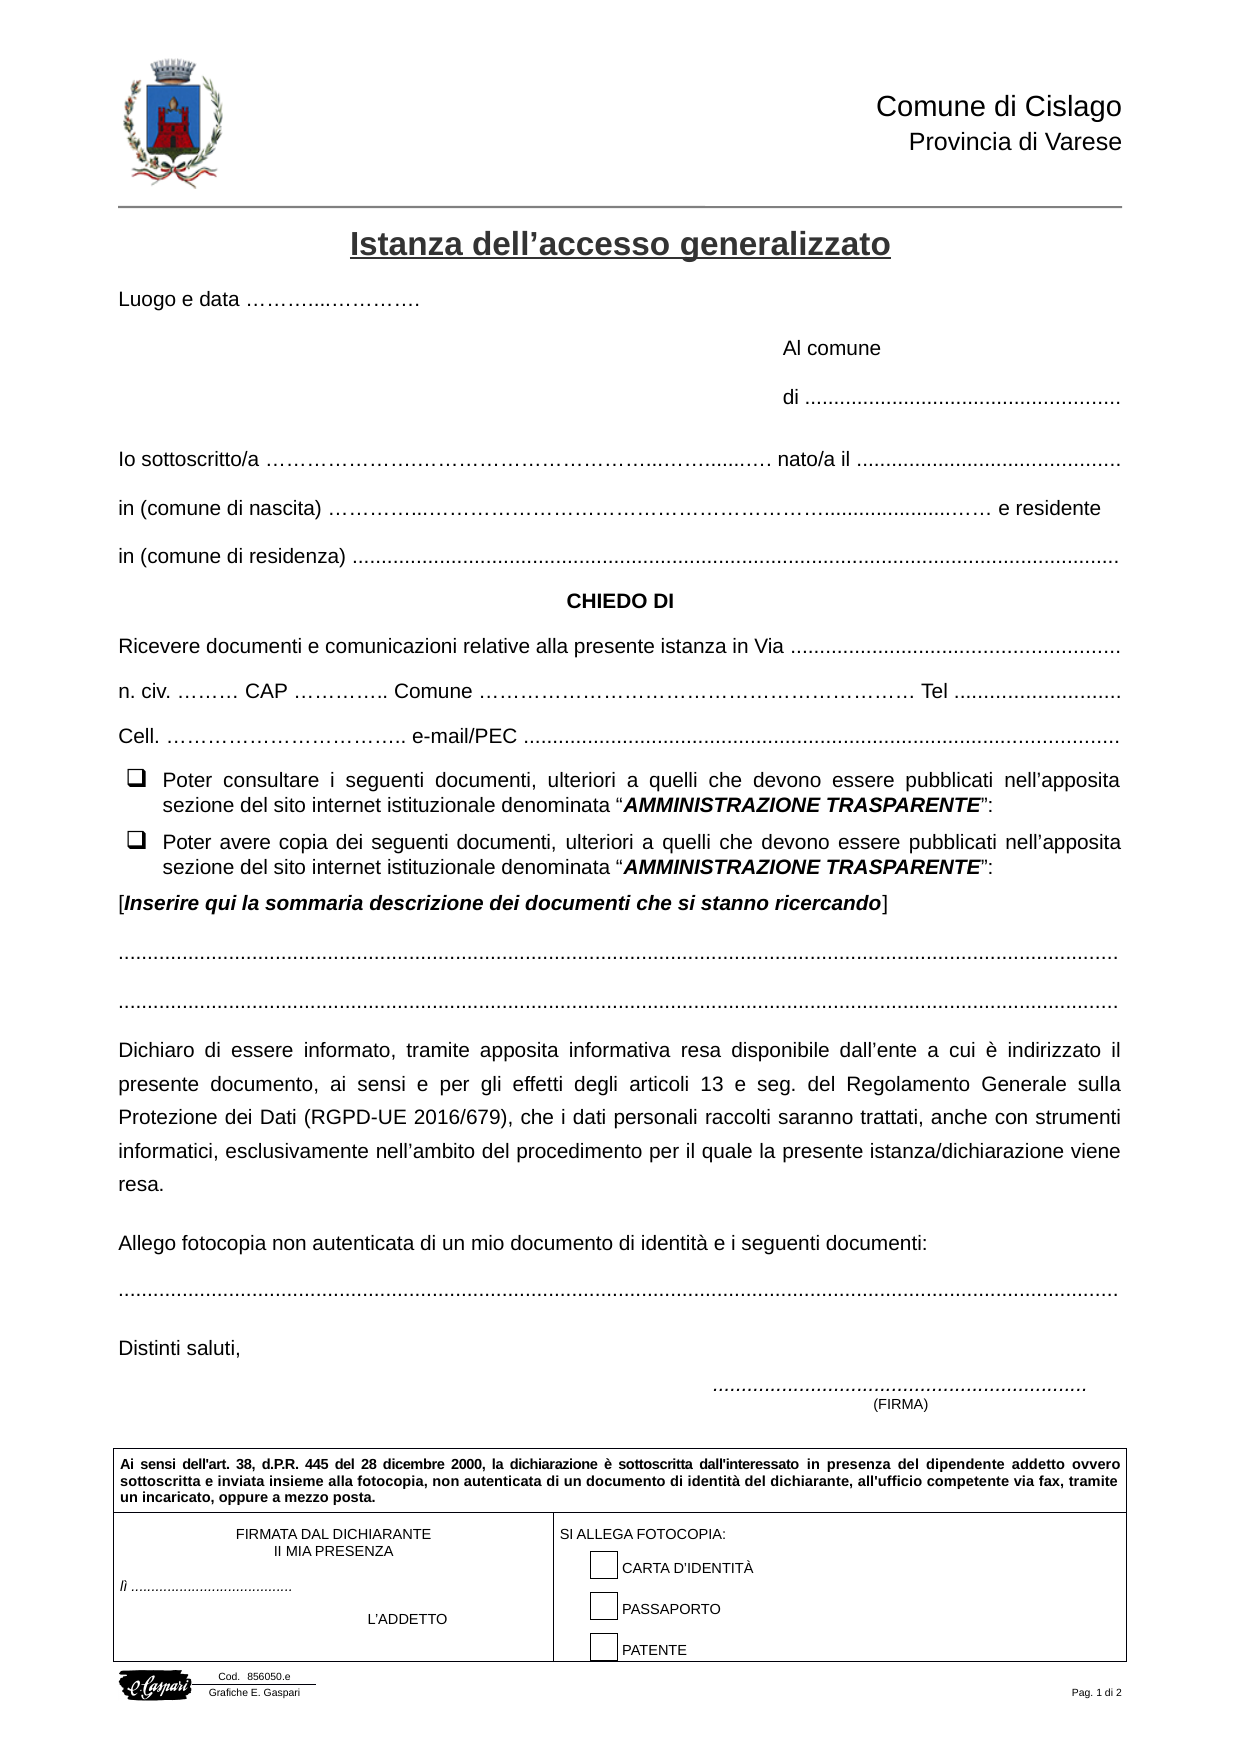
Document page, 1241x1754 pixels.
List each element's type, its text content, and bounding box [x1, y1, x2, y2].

text Al comune [783, 336, 1122, 360]
text Dichiaro di essere informato, tramite apposita informativa resa disponibile dall’ente a cui è indirizzato il presente documento, ai sensi e per gli effetti degli articoli 13 e seg. del Regolamento Generale sulla Protezione dei Dati (RGPD-UE 2016/679), che i dati personali raccolti saranno trattati, anche con strumenti informatici, esclusivamente nell’ambito del procedimento per il quale la presente istanza/dichiarazione viene resa. [118, 1038, 1122, 1196]
text Comune di Cislago [224, 89, 1122, 122]
table_cell SI ALLEGA FOTOCOPIA: CARTA D’IDENTITÀ PASSAPORTO PATENTE [554, 1513, 1126, 1661]
subtitle Istanza dell’accesso generalizzato [118, 224, 1122, 262]
text in (comune di nascita) …………...…………………………………………………......................…… e residente [118, 495, 1122, 519]
list Poter consultare i seguenti documenti, ulteriori a quelli che devono essere pubblicati nell’apposita sezione del sito internet istituzionale denominata “AMMINISTRAZIONE TRASPARENTE”: [125, 768, 1122, 817]
text n. civ. ……… CAP ………….. Comune ……………………………………………………… Tel [118, 679, 1122, 703]
text in (comune di residenza) [118, 544, 1122, 568]
text [Inserire qui la sommaria descrizione dei documenti che si stanno ricercando] [118, 891, 1122, 915]
text (FIRMA) [679, 1396, 1122, 1413]
text Provincia di Varese [224, 127, 1122, 156]
text Io sottoscritto/a ………………….……………………………...…….......…. nato/a il [118, 446, 1122, 470]
text Ricevere documenti e comunicazioni relative alla presente istanza in Via [118, 634, 1122, 658]
text ................................................................. [679, 1372, 1122, 1396]
text CHIEDO DI [118, 589, 1122, 613]
table_header Ai sensi dell'art. 38, d.P.R. 445 del 28 dicembre 2000, la dichiarazione è sottoscritta dall'interessato in presenza del dipendente addetto ovvero sottoscritta e inviata insieme alla fotocopia, non autenticata di un documento di identità del dichiarante, all'ufficio competente via fax, tramite un incaricato, oppure a mezzo posta. [114, 1449, 1126, 1512]
text Distinti saluti, [118, 1335, 1122, 1359]
picture [122, 58, 224, 189]
text Cell. …………………………….. e-mail/PEC [118, 723, 1122, 747]
text Luogo e data ………....…………. [118, 287, 1122, 311]
list Poter avere copia dei seguenti documenti, ulteriori a quelli che devono essere pubblicati nell’apposita sezione del sito internet istituzionale denominata “AMMINISTRAZIONE TRASPARENTE”: [125, 830, 1122, 879]
picture [118, 1669, 192, 1701]
table_cell FIRMATA DAL DICHIARANTE II MIA PRESENZA lì ........................................ L’ADDETTO [114, 1513, 553, 1661]
text Allego fotocopia non autenticata di un mio documento di identità e i seguenti documenti: [118, 1231, 1122, 1255]
text di [783, 385, 1122, 409]
